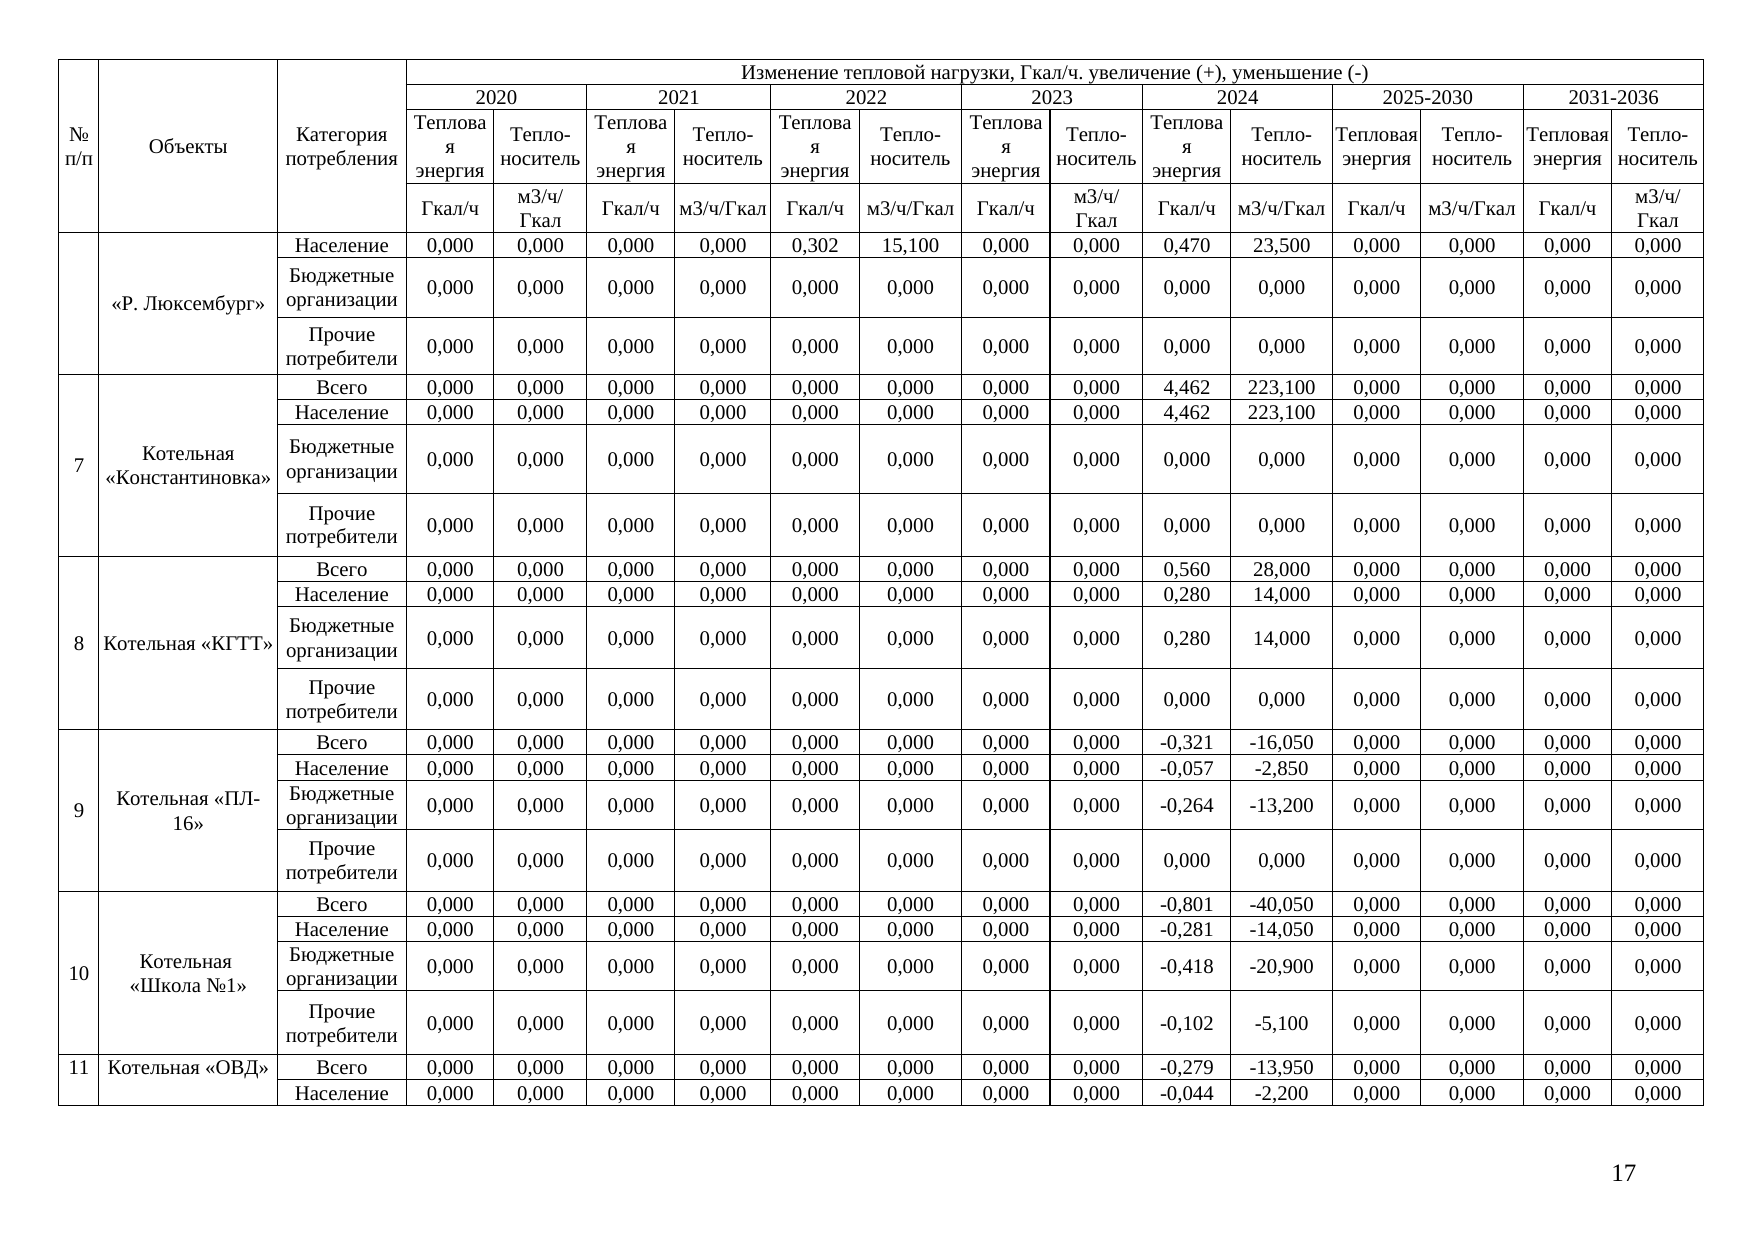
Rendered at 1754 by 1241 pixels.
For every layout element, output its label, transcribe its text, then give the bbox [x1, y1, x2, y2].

table_cell 0,000 [587, 781, 674, 829]
table_cell 0,000 [407, 607, 493, 668]
table_cell Всего [278, 375, 406, 399]
table_cell 0,000 [860, 425, 961, 492]
table_cell Прочие потребители [278, 318, 406, 373]
table_cell 0,000 [1231, 258, 1332, 317]
table_cell 0,000 [860, 669, 961, 729]
table_cell 0,000 [1612, 425, 1703, 492]
table_cell 0,000 [1524, 375, 1611, 399]
table_cell 0,000 [1051, 400, 1142, 424]
table_cell 0,000 [587, 755, 674, 779]
table_cell 0,000 [407, 400, 493, 424]
table_cell Тепловая энергия [587, 110, 674, 182]
table_cell -13,200 [1231, 781, 1332, 829]
table_cell Население [278, 582, 406, 606]
table_cell 0,000 [1421, 781, 1523, 829]
table_cell 0,000 [1051, 233, 1142, 257]
table_cell 0,000 [407, 781, 493, 829]
table_cell 0,000 [675, 1055, 770, 1079]
table_cell 0,000 [860, 582, 961, 606]
table_cell 0,000 [1333, 830, 1420, 891]
table_cell 0,000 [1051, 607, 1142, 668]
table_cell 0,000 [1333, 258, 1420, 317]
table_cell 0,000 [494, 1080, 586, 1104]
table_cell 0,000 [771, 607, 859, 668]
table_cell 0,000 [1143, 425, 1230, 492]
table_cell 0,000 [1051, 258, 1142, 317]
table_cell 0,000 [407, 730, 493, 754]
table_cell 0,000 [771, 991, 859, 1054]
table_cell 0,000 [1231, 494, 1332, 556]
table_cell -40,050 [1231, 892, 1332, 916]
table_cell 2024 [1143, 85, 1332, 109]
table_cell 0,000 [407, 318, 493, 373]
table_cell м3/ч/Гкал [1421, 184, 1523, 232]
table_cell 0,000 [1333, 892, 1420, 916]
table_cell 0,000 [962, 375, 1049, 399]
table_cell 4,462 [1143, 400, 1230, 424]
table_cell Население [278, 1080, 406, 1104]
table_cell Тепловая энергия [1333, 110, 1420, 182]
table_cell 0,000 [1051, 1055, 1142, 1079]
table_cell 0,000 [1612, 781, 1703, 829]
table_cell 0,000 [1524, 942, 1611, 990]
table_cell 0,000 [1333, 669, 1420, 729]
table_cell -2,200 [1231, 1080, 1332, 1104]
table_cell 0,000 [962, 318, 1049, 373]
table_cell 0,000 [860, 917, 961, 941]
table_cell 0,000 [962, 425, 1049, 492]
table_cell Всего [278, 730, 406, 754]
table_cell 0,000 [1421, 400, 1523, 424]
table_cell 0,000 [771, 917, 859, 941]
table_cell 0,000 [407, 892, 493, 916]
table_header Изменение тепловой нагрузки, Гкал/ч. увеличение (+), уменьшение (-) [407, 60, 1703, 84]
table_cell 0,000 [1524, 781, 1611, 829]
table_cell Всего [278, 892, 406, 916]
table_cell Население [278, 233, 406, 257]
table_cell 0,000 [407, 582, 493, 606]
table_cell 0,000 [494, 991, 586, 1054]
table_cell -13,950 [1231, 1055, 1332, 1079]
table_cell 2031-2036 [1524, 85, 1703, 109]
table_cell -0,281 [1143, 917, 1230, 941]
table_cell 0,000 [771, 830, 859, 891]
table_cell 0,280 [1143, 582, 1230, 606]
table_cell 0,000 [1333, 607, 1420, 668]
table_cell -20,900 [1231, 942, 1332, 990]
table_cell 0,000 [1524, 917, 1611, 941]
table_cell 0,000 [962, 1055, 1049, 1079]
table_cell Прочие потребители [278, 494, 406, 556]
table_cell Бюджетные организации [278, 425, 406, 492]
table_cell Бюджетные организации [278, 607, 406, 668]
table_cell 0,000 [771, 494, 859, 556]
table_cell 0,000 [494, 400, 586, 424]
table_cell 0,000 [1231, 425, 1332, 492]
table_cell 0,000 [587, 830, 674, 891]
table_cell 0,000 [1524, 669, 1611, 729]
table_cell 0,000 [494, 730, 586, 754]
table_cell 0,000 [1333, 917, 1420, 941]
table_cell 0,000 [407, 233, 493, 257]
table_cell 0,000 [494, 425, 586, 492]
table_cell 0,000 [771, 669, 859, 729]
table_cell 0,000 [494, 755, 586, 779]
table_cell 0,000 [587, 607, 674, 668]
table_cell 0,000 [494, 582, 586, 606]
table_cell 0,000 [1421, 375, 1523, 399]
table_cell 0,000 [771, 258, 859, 317]
table_cell Бюджетные организации [278, 258, 406, 317]
table_cell 0,000 [771, 375, 859, 399]
table_cell 0,000 [771, 318, 859, 373]
table_cell 0,000 [1524, 755, 1611, 779]
table_cell 0,000 [1051, 375, 1142, 399]
table_cell 0,000 [1524, 991, 1611, 1054]
table_cell 0,000 [1333, 730, 1420, 754]
table_cell 0,000 [962, 669, 1049, 729]
table_cell 0,000 [860, 318, 961, 373]
table_cell 0,000 [860, 375, 961, 399]
table_cell 0,000 [1421, 233, 1523, 257]
table_cell 0,000 [587, 669, 674, 729]
table_cell 0,000 [1051, 1080, 1142, 1104]
table_cell 0,000 [675, 892, 770, 916]
table_cell м3/ч/Гкал [1051, 184, 1142, 232]
table_cell Население [278, 917, 406, 941]
table_cell 0,000 [962, 917, 1049, 941]
table_cell 0,000 [771, 425, 859, 492]
table_cell 0,000 [962, 1080, 1049, 1104]
table_cell 0,000 [1524, 494, 1611, 556]
table_cell 0,000 [494, 233, 586, 257]
table_cell 0,000 [587, 1080, 674, 1104]
table_cell 0,000 [1524, 1080, 1611, 1104]
table_cell 4,462 [1143, 375, 1230, 399]
table_cell 0,000 [1421, 830, 1523, 891]
table_cell 0,000 [962, 607, 1049, 668]
table_cell 0,000 [860, 892, 961, 916]
table_cell Тепло-носитель [1421, 110, 1523, 182]
table_cell 0,000 [1143, 830, 1230, 891]
table_cell 0,000 [675, 582, 770, 606]
table_cell 0,000 [1143, 494, 1230, 556]
table_cell 0,000 [962, 991, 1049, 1054]
table_cell 0,000 [962, 233, 1049, 257]
table_cell 0,000 [1421, 494, 1523, 556]
table_cell 14,000 [1231, 582, 1332, 606]
table_cell 0,000 [494, 830, 586, 891]
table_cell 0,000 [962, 258, 1049, 317]
table_cell 0,000 [407, 830, 493, 891]
table_cell 0,470 [1143, 233, 1230, 257]
table_cell 0,000 [1421, 917, 1523, 941]
table_cell -2,850 [1231, 755, 1332, 779]
table_cell 0,000 [1051, 494, 1142, 556]
table_cell 0,000 [1421, 318, 1523, 373]
table_cell 0,000 [587, 557, 674, 581]
table_cell 0,000 [962, 892, 1049, 916]
table_cell 0,000 [1421, 730, 1523, 754]
table_cell Гкал/ч [1524, 184, 1611, 232]
table_cell 0,000 [587, 917, 674, 941]
table_cell 0,000 [860, 781, 961, 829]
table_cell -0,279 [1143, 1055, 1230, 1079]
table_cell Тепловая энергия [1143, 110, 1230, 182]
table_cell 0,000 [1421, 991, 1523, 1054]
table_cell Прочие потребители [278, 669, 406, 729]
table_cell Котельная «ПЛ-16» [99, 730, 277, 891]
table_cell 0,000 [587, 425, 674, 492]
table_cell 0,000 [407, 669, 493, 729]
table_cell 0,000 [1333, 582, 1420, 606]
table_cell Гкал/ч [587, 184, 674, 232]
table_cell Гкал/ч [1333, 184, 1420, 232]
table_cell 0,000 [1421, 1055, 1523, 1079]
table_cell 0,000 [1051, 755, 1142, 779]
table_cell 0,000 [494, 494, 586, 556]
table_cell 0,000 [962, 730, 1049, 754]
table_cell 2022 [771, 85, 961, 109]
table_cell 14,000 [1231, 607, 1332, 668]
table_cell 0,000 [1524, 318, 1611, 373]
table_cell 28,000 [1231, 557, 1332, 581]
table_cell 0,000 [1143, 258, 1230, 317]
table_cell 0,000 [860, 494, 961, 556]
table_cell 0,000 [1612, 730, 1703, 754]
table_cell 0,000 [1051, 991, 1142, 1054]
table_cell 0,000 [1524, 233, 1611, 257]
table_cell 0,000 [860, 400, 961, 424]
table_cell 0,000 [675, 830, 770, 891]
table_header Категория потребления [278, 60, 406, 232]
table_cell 0,000 [1612, 318, 1703, 373]
table_cell 0,000 [675, 318, 770, 373]
table_cell 0,000 [407, 425, 493, 492]
table_cell 0,000 [675, 233, 770, 257]
table_cell 0,000 [1051, 669, 1142, 729]
table_cell 0,000 [1333, 755, 1420, 779]
table_cell 2023 [962, 85, 1142, 109]
table_cell 7 [59, 375, 98, 556]
table_cell 0,000 [1051, 830, 1142, 891]
table_cell 0,302 [771, 233, 859, 257]
table_cell 0,000 [1524, 830, 1611, 891]
table_cell 0,000 [675, 607, 770, 668]
table_cell 0,000 [1421, 1080, 1523, 1104]
table_cell 0,000 [1612, 1080, 1703, 1104]
table_cell 0,000 [494, 781, 586, 829]
table_cell 223,100 [1231, 400, 1332, 424]
table_cell 0,000 [587, 1055, 674, 1079]
table_cell 0,000 [1051, 425, 1142, 492]
table_cell 0,000 [675, 942, 770, 990]
table_cell 0,000 [1612, 494, 1703, 556]
table_cell 0,000 [1333, 318, 1420, 373]
table_cell 0,000 [1421, 942, 1523, 990]
table_header Объекты [99, 60, 277, 232]
table_cell 0,000 [1524, 730, 1611, 754]
table_cell 0,000 [587, 400, 674, 424]
table_cell 0,000 [1333, 1055, 1420, 1079]
table_cell Бюджетные организации [278, 942, 406, 990]
table_cell 0,000 [1612, 582, 1703, 606]
table_cell 0,000 [675, 258, 770, 317]
table_cell Гкал/ч [962, 184, 1049, 232]
table_cell 0,000 [962, 557, 1049, 581]
table_cell 0,000 [1051, 557, 1142, 581]
table_cell 0,000 [1143, 669, 1230, 729]
table_cell 10 [59, 892, 98, 1054]
table_cell 0,000 [587, 233, 674, 257]
table_cell 23,500 [1231, 233, 1332, 257]
table_cell 0,000 [1612, 233, 1703, 257]
table_cell 0,000 [675, 991, 770, 1054]
table_cell 0,000 [1612, 375, 1703, 399]
table_cell 0,000 [771, 730, 859, 754]
table_cell 0,000 [587, 942, 674, 990]
table_cell 0,000 [587, 494, 674, 556]
table_cell 0,000 [407, 1080, 493, 1104]
table_cell 0,000 [1333, 942, 1420, 990]
table_cell 0,000 [860, 730, 961, 754]
table_cell 0,000 [1143, 318, 1230, 373]
table_cell 0,000 [771, 755, 859, 779]
table_cell 0,000 [1612, 258, 1703, 317]
table_cell 0,000 [1524, 582, 1611, 606]
table_cell 0,000 [771, 942, 859, 990]
table_cell 0,000 [962, 494, 1049, 556]
table_header № п/п [59, 60, 98, 232]
table_cell Тепловая энергия [962, 110, 1049, 182]
table_cell 0,000 [1524, 557, 1611, 581]
table_cell Бюджетные организации [278, 781, 406, 829]
table_cell -0,102 [1143, 991, 1230, 1054]
table_cell 0,000 [407, 942, 493, 990]
table_cell 0,000 [1333, 425, 1420, 492]
table_cell 0,000 [494, 892, 586, 916]
table_cell Котельная «КГТТ» [99, 557, 277, 729]
table_cell 8 [59, 557, 98, 729]
table_cell 0,000 [407, 991, 493, 1054]
table_cell 0,000 [1612, 755, 1703, 779]
table_cell м3/ч/Гкал [1231, 184, 1332, 232]
table_cell 0,000 [1524, 400, 1611, 424]
table_cell м3/ч/Гкал [1612, 184, 1703, 232]
table_cell -0,801 [1143, 892, 1230, 916]
table_cell 0,000 [1421, 669, 1523, 729]
table_cell 0,000 [1524, 425, 1611, 492]
table_cell 0,000 [587, 730, 674, 754]
table_cell 0,000 [1524, 607, 1611, 668]
table_cell Тепло-носитель [1612, 110, 1703, 182]
table_cell 11 [59, 1055, 98, 1104]
table_cell 0,000 [675, 755, 770, 779]
table_cell 0,000 [771, 582, 859, 606]
table_cell Тепло-носитель [675, 110, 770, 182]
table_cell 0,000 [771, 1055, 859, 1079]
table_cell 0,000 [1051, 917, 1142, 941]
table_cell 0,000 [587, 582, 674, 606]
table_cell «Р. Люксембург» [99, 233, 277, 373]
table_cell 0,000 [771, 781, 859, 829]
table_cell м3/ч/Гкал [494, 184, 586, 232]
table_cell 0,000 [494, 375, 586, 399]
table_cell 0,000 [1612, 892, 1703, 916]
table_cell 0,000 [407, 494, 493, 556]
table_cell [59, 233, 98, 373]
table_cell 0,000 [1612, 942, 1703, 990]
table_cell Тепло-носитель [1051, 110, 1142, 182]
table_cell 0,000 [1333, 781, 1420, 829]
table_cell 0,000 [860, 1080, 961, 1104]
table_cell 0,000 [962, 755, 1049, 779]
table_cell 0,000 [494, 258, 586, 317]
table_cell 0,000 [587, 892, 674, 916]
table_cell Котельная «Школа №1» [99, 892, 277, 1054]
table_cell 0,000 [1333, 557, 1420, 581]
table_cell 0,000 [1612, 1055, 1703, 1079]
table_cell 0,000 [407, 557, 493, 581]
table_cell 223,100 [1231, 375, 1332, 399]
table_cell Прочие потребители [278, 991, 406, 1054]
table_cell Тепловая энергия [771, 110, 859, 182]
table_cell 0,000 [1421, 557, 1523, 581]
table_cell -0,264 [1143, 781, 1230, 829]
table_cell 0,000 [675, 494, 770, 556]
table_cell 0,000 [675, 730, 770, 754]
table_cell Всего [278, 557, 406, 581]
table_cell 0,000 [1333, 400, 1420, 424]
table_cell 0,000 [494, 607, 586, 668]
table_cell -0,044 [1143, 1080, 1230, 1104]
table_cell 0,000 [962, 400, 1049, 424]
table_cell 0,000 [675, 669, 770, 729]
table_cell 0,000 [1421, 892, 1523, 916]
table_cell -0,418 [1143, 942, 1230, 990]
table_cell Тепловая энергия [407, 110, 493, 182]
table_cell 0,000 [587, 991, 674, 1054]
table_cell Тепловая энергия [1524, 110, 1611, 182]
table_cell Всего [278, 1055, 406, 1079]
table_cell Прочие потребители [278, 830, 406, 891]
table_cell 0,000 [1333, 494, 1420, 556]
table_cell Население [278, 755, 406, 779]
table_cell м3/ч/Гкал [860, 184, 961, 232]
table_cell 0,000 [1231, 830, 1332, 891]
table_cell 0,000 [407, 1055, 493, 1079]
table_cell 0,000 [1524, 258, 1611, 317]
table_cell 0,000 [771, 892, 859, 916]
table_cell Население [278, 400, 406, 424]
table_cell 0,000 [587, 258, 674, 317]
table_cell -0,321 [1143, 730, 1230, 754]
table_cell 0,000 [962, 830, 1049, 891]
table_cell Гкал/ч [1143, 184, 1230, 232]
table_cell 0,000 [1051, 318, 1142, 373]
table_cell 0,000 [675, 400, 770, 424]
table_cell 15,100 [860, 233, 961, 257]
table_cell 0,000 [494, 1055, 586, 1079]
table_cell 0,280 [1143, 607, 1230, 668]
table_cell 0,000 [962, 781, 1049, 829]
table_cell 2025-2030 [1333, 85, 1523, 109]
table_cell -14,050 [1231, 917, 1332, 941]
table_cell 0,000 [407, 375, 493, 399]
table_cell Тепло-носитель [860, 110, 961, 182]
table_cell 0,000 [675, 781, 770, 829]
table_cell 0,000 [587, 318, 674, 373]
table_cell -0,057 [1143, 755, 1230, 779]
table_cell 0,000 [860, 557, 961, 581]
table_cell Котельная «ОВД» [99, 1055, 277, 1104]
table_cell 0,000 [1612, 400, 1703, 424]
table_cell 0,000 [675, 557, 770, 581]
table_cell 0,000 [675, 917, 770, 941]
table_cell 0,000 [1612, 830, 1703, 891]
table_cell -16,050 [1231, 730, 1332, 754]
table_cell 0,000 [1231, 669, 1332, 729]
table_cell 0,000 [771, 557, 859, 581]
table_cell 2020 [407, 85, 586, 109]
table_cell 0,000 [675, 375, 770, 399]
table_cell 0,000 [1051, 892, 1142, 916]
table_cell 0,000 [1333, 991, 1420, 1054]
table_cell -5,100 [1231, 991, 1332, 1054]
table_cell 0,000 [1612, 607, 1703, 668]
table_cell 2021 [587, 85, 770, 109]
table_cell 0,000 [1051, 781, 1142, 829]
table_cell 0,000 [860, 755, 961, 779]
table_cell 0,000 [962, 582, 1049, 606]
table_cell 0,000 [587, 375, 674, 399]
table_cell 0,000 [494, 318, 586, 373]
table_cell 0,000 [494, 557, 586, 581]
table_cell 0,000 [860, 942, 961, 990]
table_cell Гкал/ч [771, 184, 859, 232]
table_cell 0,000 [962, 942, 1049, 990]
table_cell 0,000 [860, 830, 961, 891]
table_cell м3/ч/Гкал [675, 184, 770, 232]
table_cell Тепло-носитель [1231, 110, 1332, 182]
table_cell 0,000 [1524, 892, 1611, 916]
table_cell 0,000 [1333, 375, 1420, 399]
table_cell 0,000 [1231, 318, 1332, 373]
table_cell 0,000 [1051, 730, 1142, 754]
table_cell Тепло-носитель [494, 110, 586, 182]
table_cell 0,000 [1421, 582, 1523, 606]
table_cell 0,000 [1421, 425, 1523, 492]
table_cell 0,000 [1612, 991, 1703, 1054]
table_cell 0,000 [1051, 942, 1142, 990]
table_cell 0,000 [1612, 669, 1703, 729]
table_cell 0,000 [407, 258, 493, 317]
table_cell 0,000 [494, 942, 586, 990]
table_cell 0,000 [860, 258, 961, 317]
table_cell 0,000 [494, 917, 586, 941]
table_cell 0,000 [675, 425, 770, 492]
table_cell 0,000 [860, 991, 961, 1054]
table_cell 9 [59, 730, 98, 891]
table_cell 0,000 [1421, 607, 1523, 668]
table_cell 0,000 [860, 1055, 961, 1079]
table_cell 0,000 [1421, 755, 1523, 779]
table_cell 0,000 [407, 755, 493, 779]
table_cell 0,000 [860, 607, 961, 668]
table_cell 0,000 [407, 917, 493, 941]
table_cell 0,000 [1612, 557, 1703, 581]
table_cell 0,560 [1143, 557, 1230, 581]
table_cell 0,000 [675, 1080, 770, 1104]
table_cell 0,000 [1051, 582, 1142, 606]
table_cell 0,000 [1333, 1080, 1420, 1104]
table_cell 0,000 [1421, 258, 1523, 317]
table_cell 0,000 [771, 400, 859, 424]
table_cell 0,000 [771, 1080, 859, 1104]
table_cell Гкал/ч [407, 184, 493, 232]
table_cell Котельная «Константиновка» [99, 375, 277, 556]
table_cell 0,000 [1524, 1055, 1611, 1079]
table_cell 0,000 [494, 669, 586, 729]
table_cell 0,000 [1612, 917, 1703, 941]
table_cell 0,000 [1333, 233, 1420, 257]
